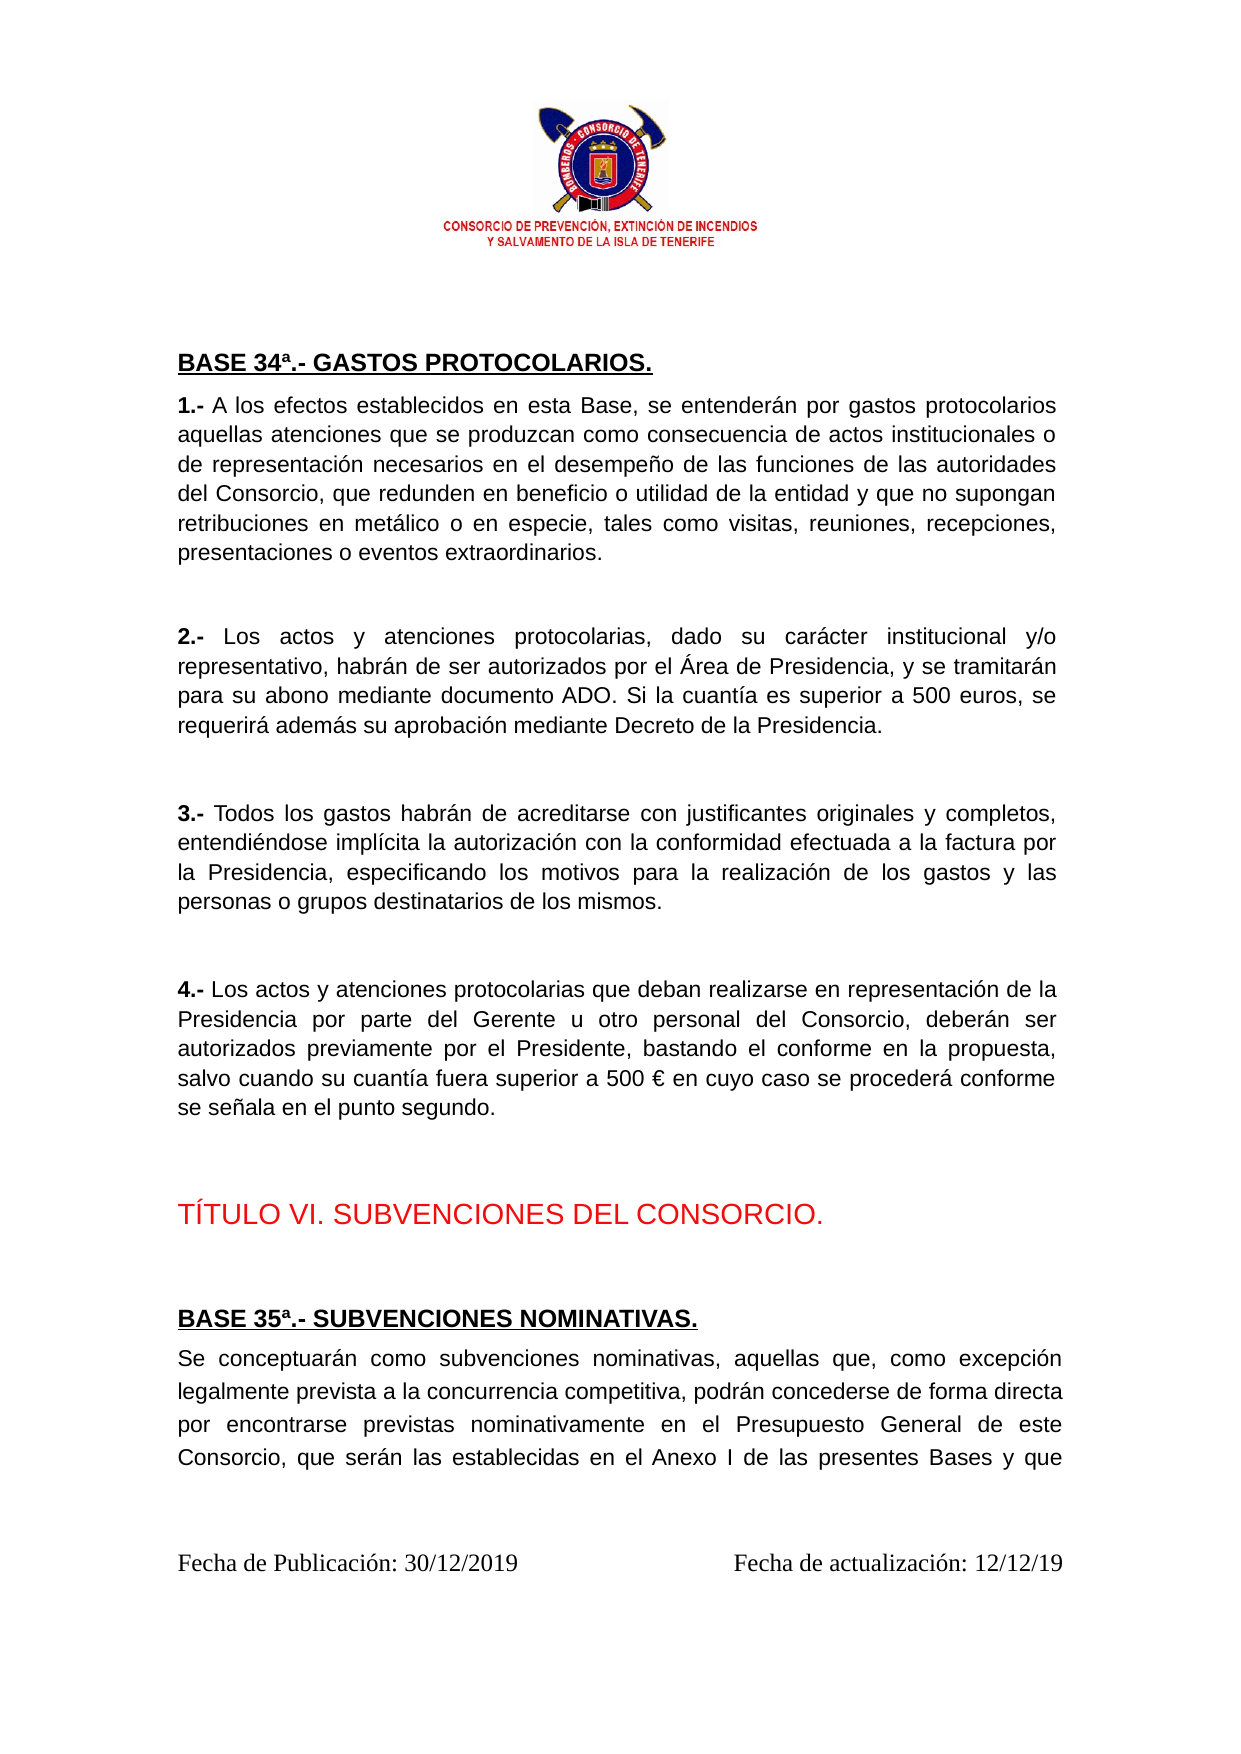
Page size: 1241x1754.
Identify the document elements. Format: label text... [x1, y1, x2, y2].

picture [418, 93, 788, 260]
text 4.- Los actos y atenciones protocolarias que deban realizarse en representación de la Presidencia por parte del Gerente u otro personal del Consorcio, deberán ser autorizados previamente por el Presidente, bastando el conforme en la propuesta, salvo cuando su cuantía fuera superior a 500 € en cuyo caso se procederá conforme se señala en el punto segundo. [177, 974, 1057, 1122]
text Se conceptuarán como subvenciones nominativas, aquellas que, como excepción legalmente prevista a la concurrencia competitiva, podrán concederse de forma directa por encontrarse previstas nominativamente en el Presupuesto General de este Consorcio, que serán las establecidas en el Anexo I de las presentes Bases y que [177, 1345, 1063, 1470]
subtitle BASE 34ª.- GASTOS PROTOCOLARIOS. [177, 348, 1063, 377]
text 2.- Los actos y atenciones protocolarias, dado su carácter institucional y/o representativo, habrán de ser autorizados por el Área de Presidencia, y se tramitarán para su abono mediante documento ADO. Si la cuantía es superior a 500 euros, se requerirá además su aprobación mediante Decreto de la Presidencia. [177, 621, 1057, 739]
text 1.- A los efectos establecidos en esta Base, se entenderán por gastos protocolarios aquellas atenciones que se produzcan como consecuencia de actos institucionales o de representación necesarios en el desempeño de las funciones de las autoridades del Consorcio, que redunden en beneficio o utilidad de la entidad y que no supongan retribuciones en metálico o en especie, tales como visitas, reuniones, recepciones, presentaciones o eventos extraordinarios. [177, 390, 1057, 567]
subtitle BASE 35ª.- SUBVENCIONES NOMINATIVAS. [177, 1304, 1063, 1333]
subtitle TÍTULO VI. SUBVENCIONES DEL CONSORCIO. [177, 1197, 1063, 1231]
text 3.- Todos los gastos habrán de acreditarse con justificantes originales y completos, entendiéndose implícita la autorización con la conformidad efectuada a la factura por la Presidencia, especificando los motivos para la realización de los gastos y las personas o grupos destinatarios de los mismos. [177, 798, 1057, 916]
